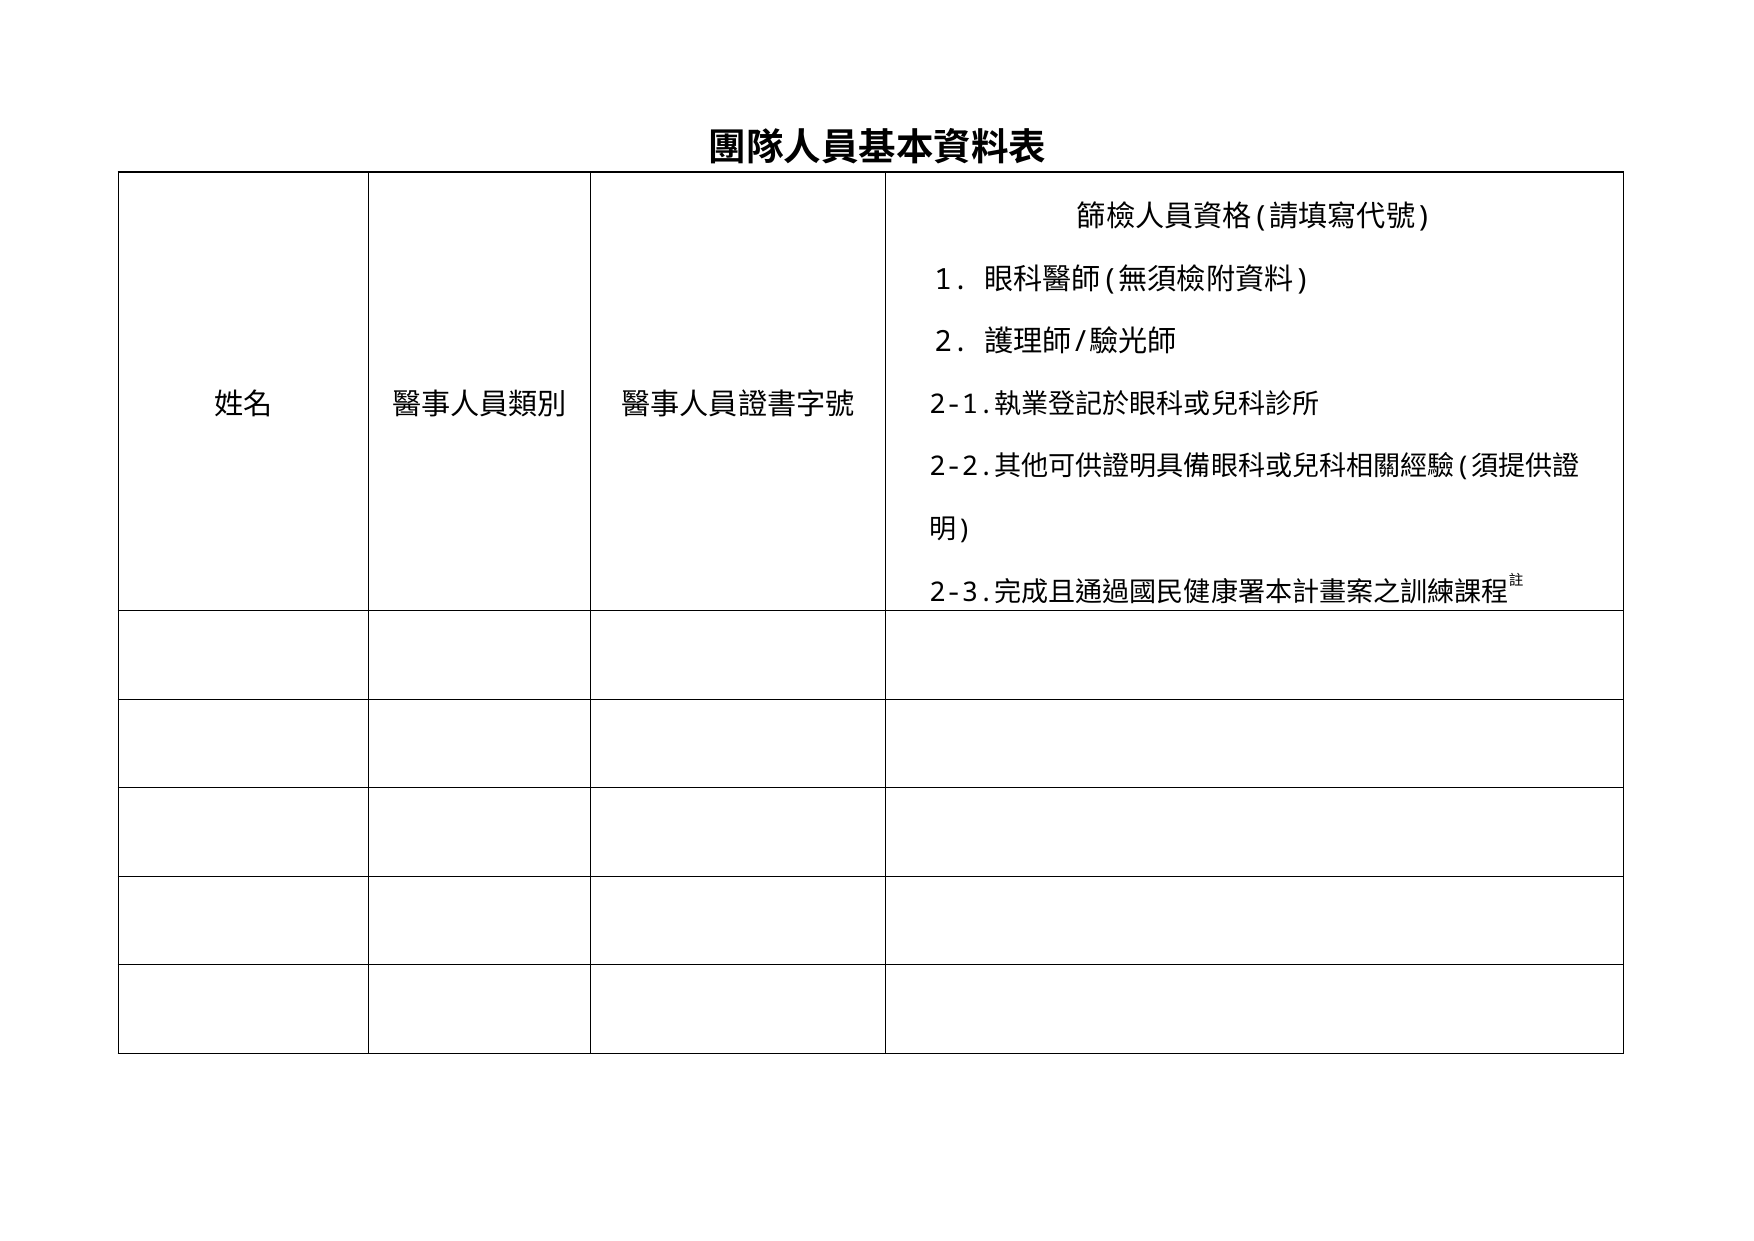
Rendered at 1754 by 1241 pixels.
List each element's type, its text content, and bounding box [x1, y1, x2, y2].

table_cell [591, 700, 885, 787]
table_cell [119, 611, 368, 698]
table_cell [369, 788, 590, 876]
table_cell [886, 877, 1623, 964]
table_cell [119, 965, 368, 1053]
table_header 醫事人員類別 [369, 173, 590, 610]
table_cell [886, 788, 1623, 876]
table_cell [591, 877, 885, 964]
table_cell [886, 611, 1623, 698]
text 團隊人員基本資料表 [118, 117, 1636, 171]
table_cell [369, 611, 590, 698]
table_header 姓名 [119, 173, 368, 610]
table_cell [369, 877, 590, 964]
table_cell [119, 788, 368, 876]
table_cell [886, 700, 1623, 787]
table_header 醫事人員證書字號 [591, 173, 885, 610]
table_cell [119, 700, 368, 787]
table_header 篩檢人員資格(請填寫代號) 眼科醫師(無須檢附資料) 護理師/驗光師 2-1.執業登記於眼科或兒科診所 2-2.其他可供證明具備眼科或兒科相關經驗(須提供證明) 2-3.完成且通過國民健康署本計畫案之訓練課程註 [886, 173, 1623, 610]
table_cell [369, 965, 590, 1053]
table_cell [591, 965, 885, 1053]
table_cell [369, 700, 590, 787]
table_cell [591, 611, 885, 698]
table_cell [886, 965, 1623, 1053]
table_cell [119, 877, 368, 964]
table_cell [591, 788, 885, 876]
